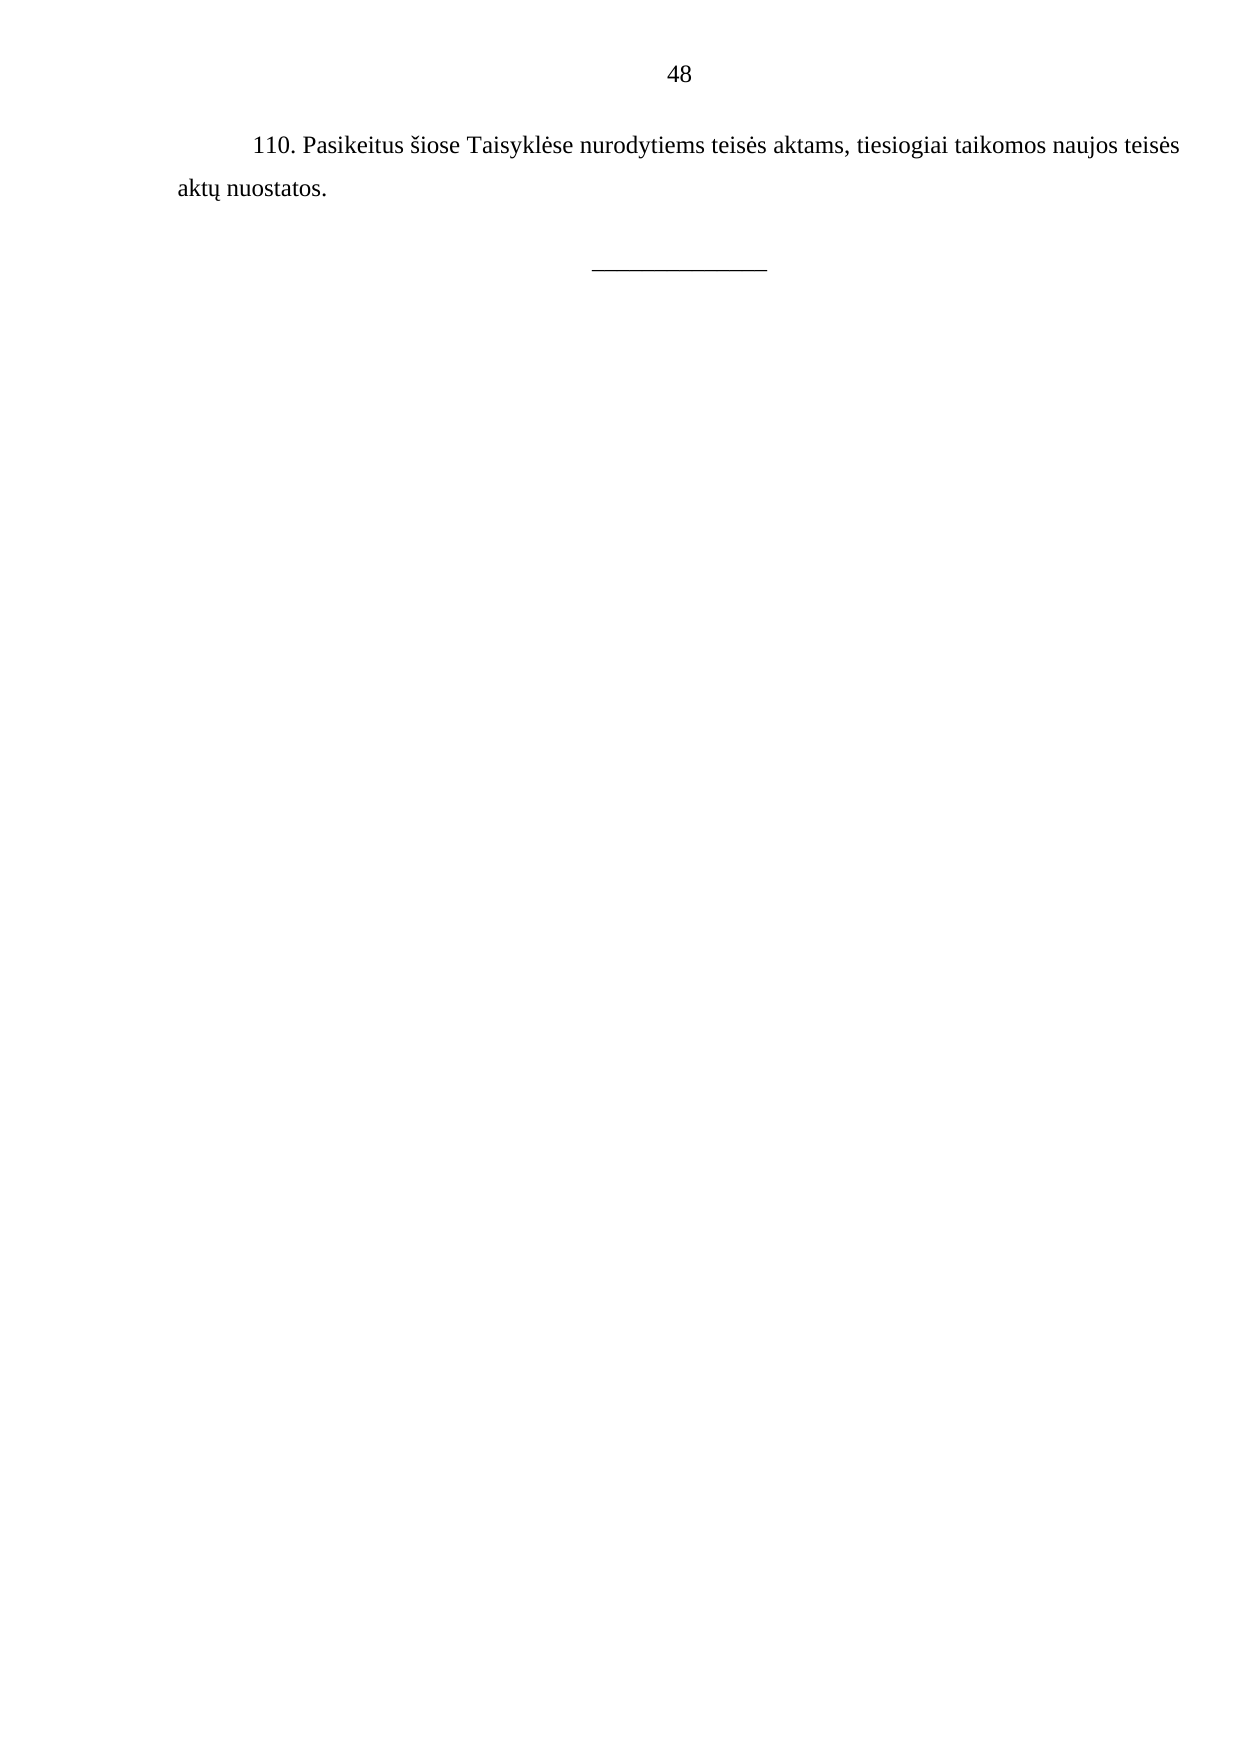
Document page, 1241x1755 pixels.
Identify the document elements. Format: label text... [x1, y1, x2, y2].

text 110. Pasikeitus šiose Taisyklėse nurodytiems teisės aktams, tiesiogiai taikomos naujos teisės aktų nuostatos. [177, 130, 1181, 202]
text ______________ [177, 245, 1181, 274]
